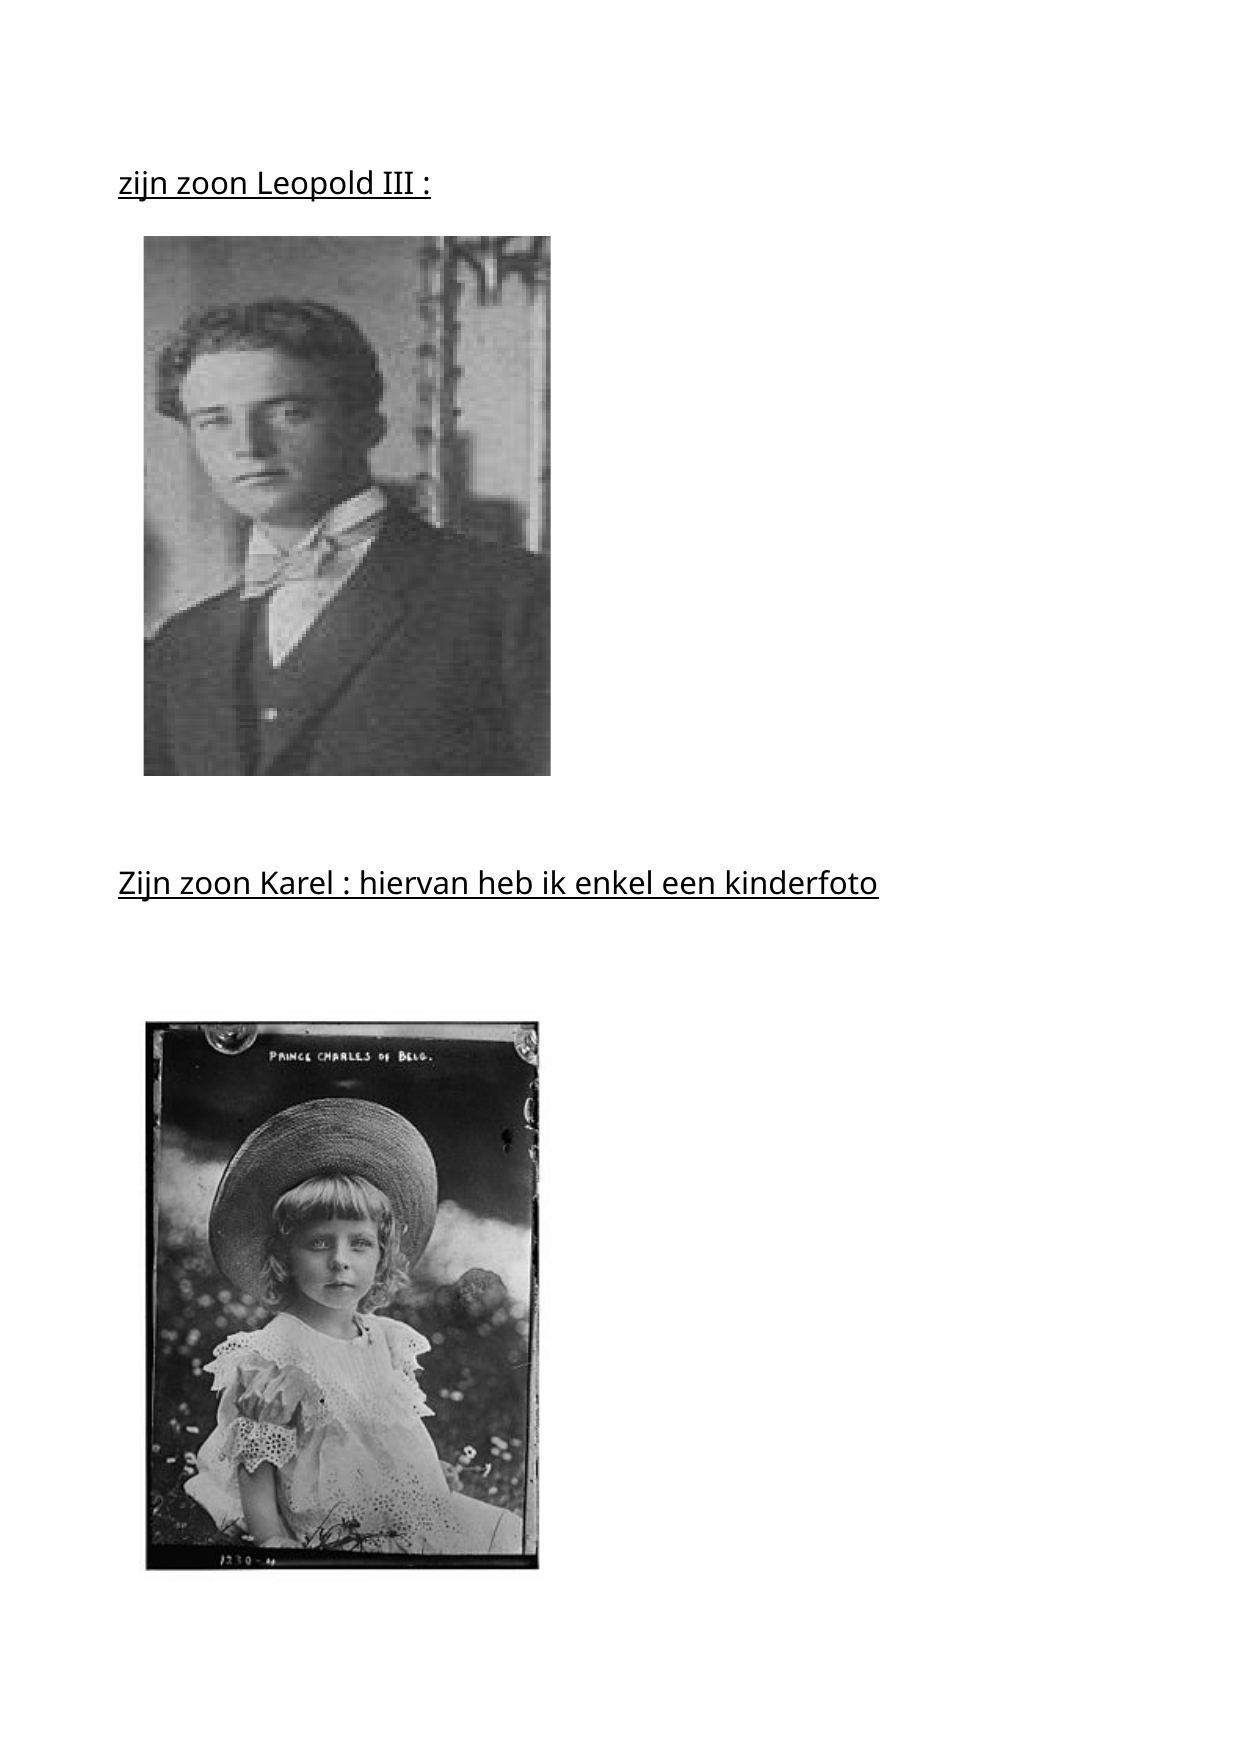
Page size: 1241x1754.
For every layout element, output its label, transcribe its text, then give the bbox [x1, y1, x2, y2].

picture [138, 1009, 552, 1582]
text Zijn zoon Karel : hiervan heb ik enkel een kinderfoto [118, 861, 1122, 903]
picture [143, 236, 551, 776]
text zijn zoon Leopold III : [118, 161, 1122, 203]
